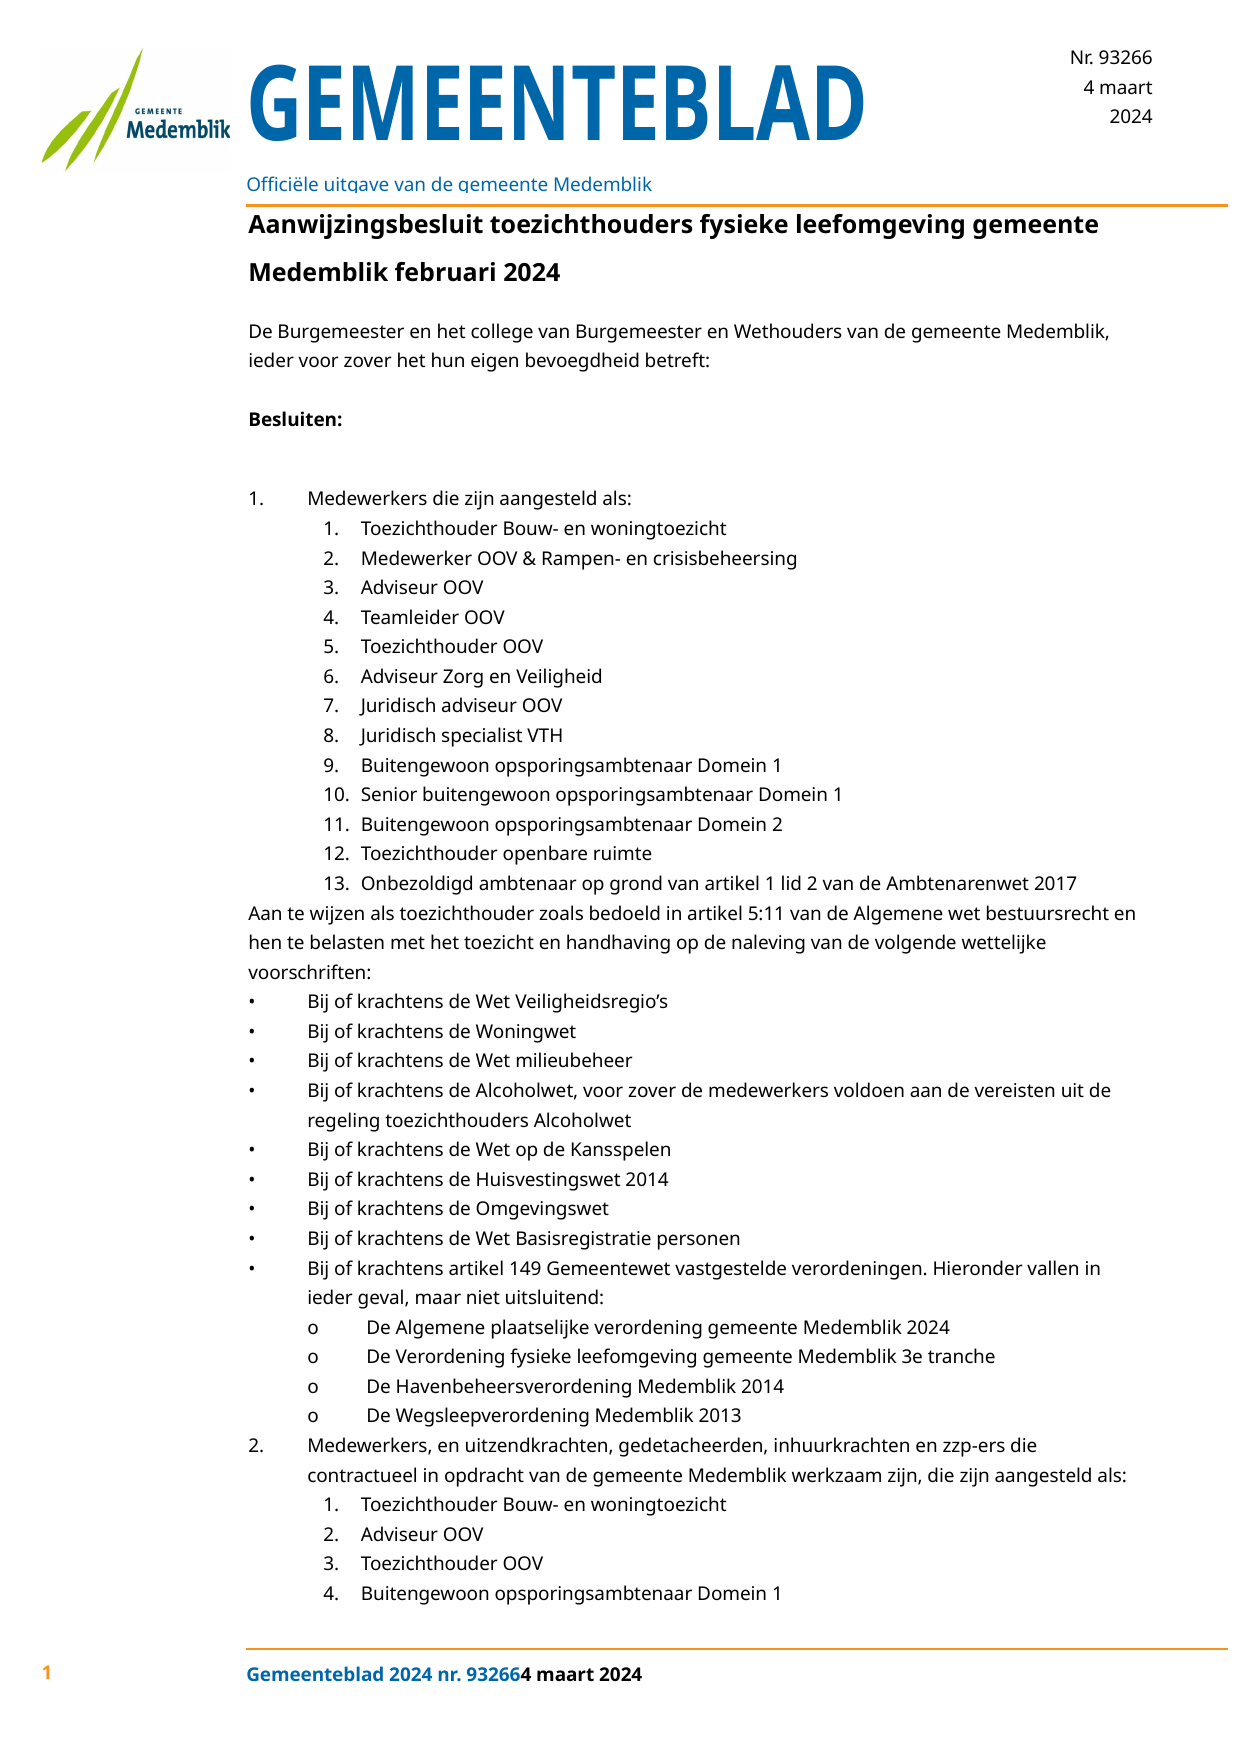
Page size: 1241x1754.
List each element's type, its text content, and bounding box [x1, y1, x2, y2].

list Toezichthouder OOV [323, 1551, 1152, 1576]
list Bij of krachtens de Wet Veiligheidsregio’s [248, 988, 1152, 1014]
list Toezichthouder OOV [323, 633, 1152, 659]
list Bij of krachtens artikel 149 Gemeentewet vastgestelde verordeningen. Hieronder vallen in ieder geval, maar niet uitsluitend: [248, 1255, 1152, 1310]
list Bij of krachtens de Huisvestingswet 2014 [248, 1166, 1152, 1192]
list Buitengewoon opsporingsambtenaar Domein 1 [323, 752, 1152, 777]
list Medewerkers die zijn aangesteld als: [248, 486, 1152, 511]
list Bij of krachtens de Alcoholwet, voor zover de medewerkers voldoen aan de vereisten uit de regeling toezichthouders Alcoholwet [248, 1077, 1152, 1132]
list Adviseur OOV [323, 1521, 1152, 1547]
list De Verordening fysieke leefomgeving gemeente Medemblik 3e tranche [307, 1343, 1152, 1369]
list Juridisch specialist VTH [323, 722, 1152, 748]
list De Wegsleepverordening Medemblik 2013 [307, 1403, 1152, 1428]
text Besluiten: [248, 407, 1152, 432]
list Adviseur Zorg en Veiligheid [323, 663, 1152, 689]
list Onbezoldigd ambtenaar op grond van artikel 1 lid 2 van de Ambtenarenwet 2017 [323, 870, 1152, 896]
list De Algemene plaatselijke verordening gemeente Medemblik 2024 [307, 1314, 1152, 1339]
list Toezichthouder Bouw- en woningtoezicht [323, 1491, 1152, 1517]
text Aanwijzingsbesluit toezichthouders fysieke leefomgeving gemeente Medemblik februari 2024 [248, 207, 1152, 288]
list Bij of krachtens de Wet Basisregistratie personen [248, 1225, 1152, 1251]
list Buitengewoon opsporingsambtenaar Domein 1 [323, 1580, 1152, 1606]
list Buitengewoon opsporingsambtenaar Domein 2 [323, 811, 1152, 837]
list Toezichthouder openbare ruimte [323, 841, 1152, 866]
list Bij of krachtens de Woningwet [248, 1018, 1152, 1044]
list Bij of krachtens de Omgevingswet [248, 1196, 1152, 1221]
list Juridisch adviseur OOV [323, 693, 1152, 718]
list Adviseur OOV [323, 574, 1152, 600]
text Aan te wijzen als toezichthouder zoals bedoeld in artikel 5:11 van de Algemene wet bestuursrecht en hen te belasten met het toezicht en handhaving op de naleving van de volgende wettelijke voorschriften: [248, 900, 1152, 984]
list Teamleider OOV [323, 604, 1152, 629]
picture [41, 47, 231, 172]
list Bij of krachtens de Wet op de Kansspelen [248, 1136, 1152, 1162]
list Medewerker OOV & Rampen- en crisisbeheersing [323, 545, 1152, 570]
list De Havenbeheersverordening Medemblik 2014 [307, 1373, 1152, 1399]
list Medewerkers, en uitzendkrachten, gedetacheerden, inhuurkrachten en zzp-ers die contractueel in opdracht van de gemeente Medemblik werkzaam zijn, die zijn aangesteld als: [248, 1432, 1152, 1487]
list Senior buitengewoon opsporingsambtenaar Domein 1 [323, 781, 1152, 807]
text De Burgemeester en het college van Burgemeester en Wethouders van de gemeente Medemblik, ieder voor zover het hun eigen bevoegdheid betreft: [248, 318, 1152, 373]
list Bij of krachtens de Wet milieubeheer [248, 1048, 1152, 1073]
list Toezichthouder Bouw- en woningtoezicht [323, 515, 1152, 541]
